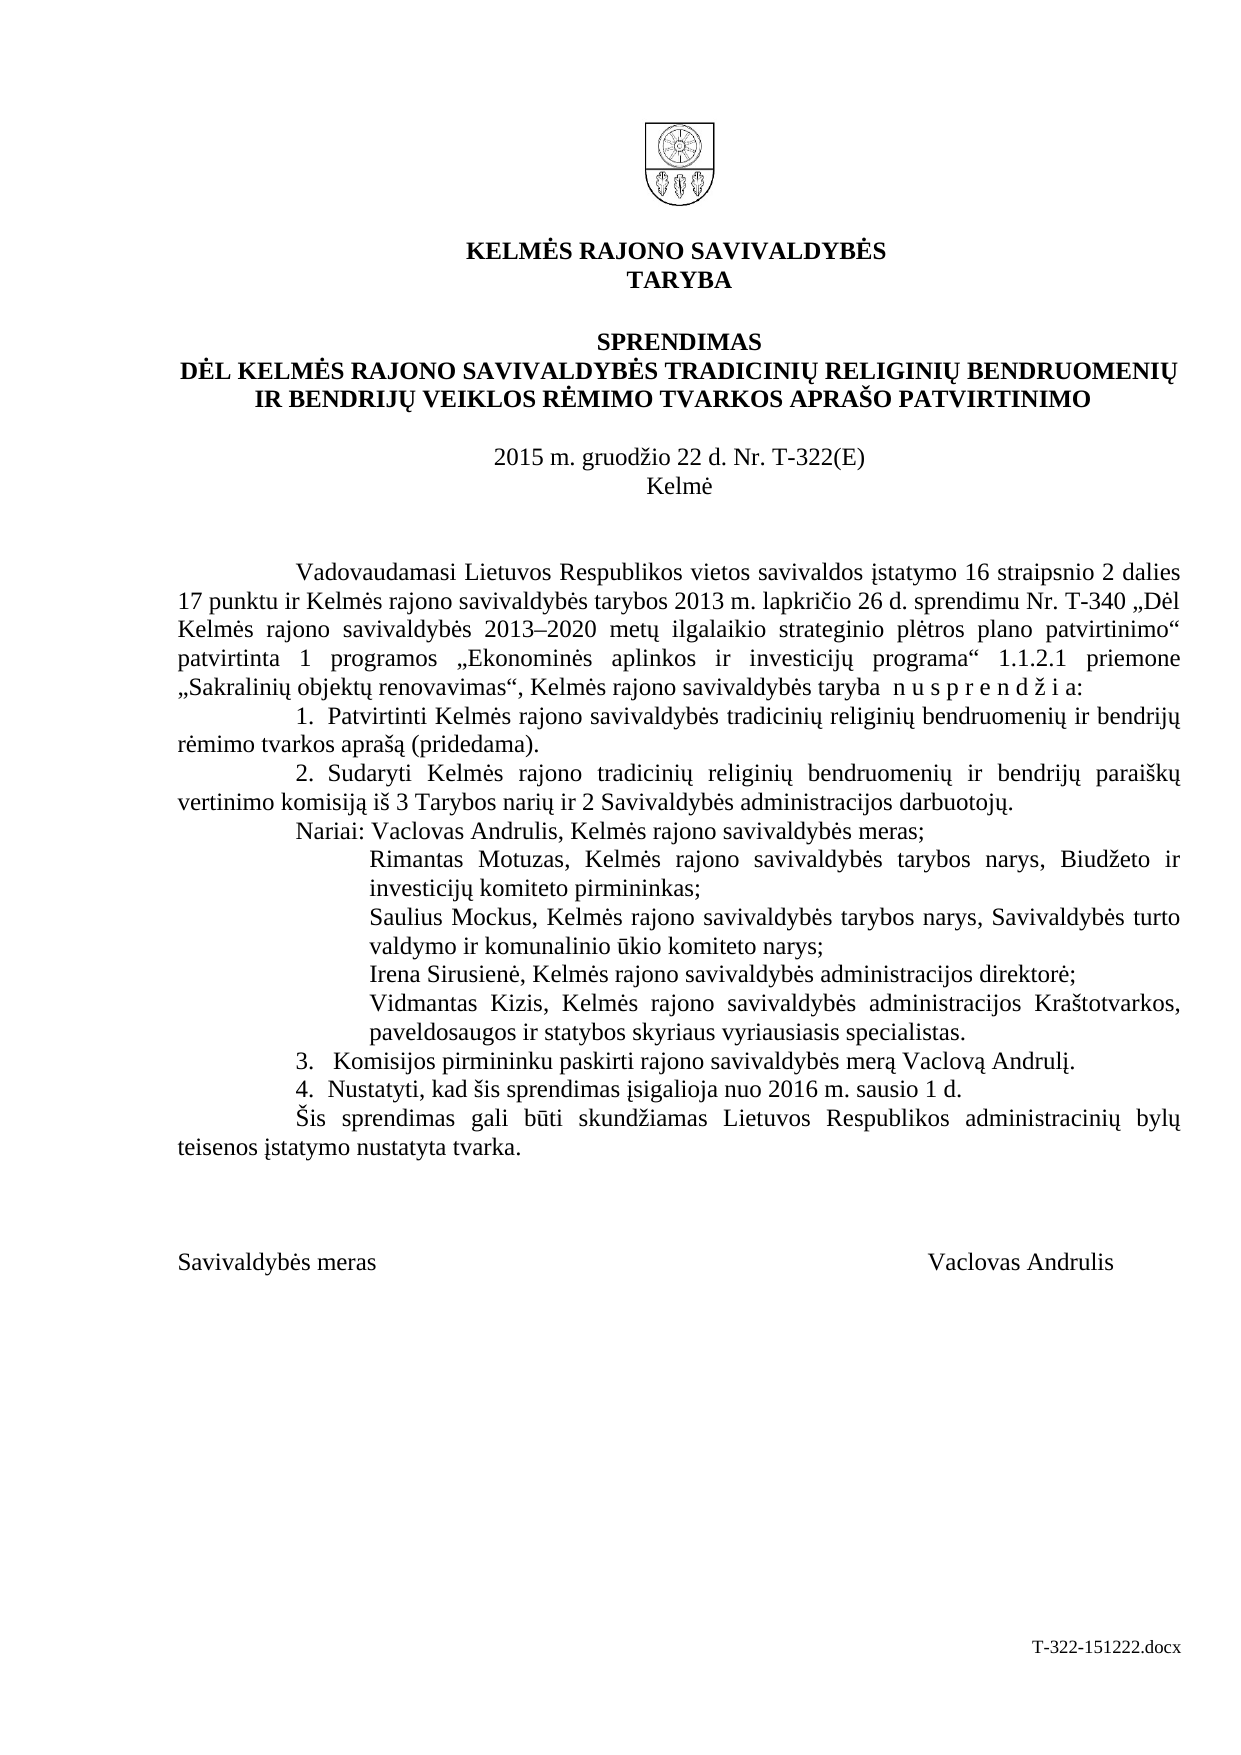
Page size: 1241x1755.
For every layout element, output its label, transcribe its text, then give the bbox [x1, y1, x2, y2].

text Šis sprendimas gali būti skundžiamas Lietuvos Respublikos administracinių bylų teisenos įstatymo nustatyta tvarka. [177, 1103, 1181, 1161]
subtitle KELMĖS RAJONO SAVIVALDYBĖS [177, 236, 1181, 265]
text Savivaldybės meras Vaclovas Andrulis [177, 1247, 1181, 1276]
text 2015 m. gruodžio 22 d. Nr. T-322(E) [177, 442, 1181, 471]
text Rimantas Motuzas, Kelmės rajono savivaldybės tarybos narys, Biudžeto ir investicijų komiteto pirmininkas; [369, 844, 1181, 902]
text Saulius Mockus, Kelmės rajono savivaldybės tarybos narys, Savivaldybės turto valdymo ir komunalinio ūkio komiteto narys; [369, 902, 1181, 959]
text Kelmė [177, 471, 1181, 499]
text 1. Patvirtinti Kelmės rajono savivaldybės tradicinių religinių bendruomenių ir bendrijų rėmimo tvarkos aprašą (pridedama). [177, 701, 1181, 758]
text Nariai: Vaclovas Andrulis, Kelmės rajono savivaldybės meras; [177, 816, 1181, 844]
text 4. Nustatyti, kad šis sprendimas įsigalioja nuo 2016 m. sausio 1 d. [177, 1074, 1181, 1103]
text SPRENDIMAS [177, 327, 1181, 356]
text Vadovaudamasi Lietuvos Respublikos vietos savivaldos įstatymo 16 straipsnio 2 dalies 17 punktu ir Kelmės rajono savivaldybės tarybos 2013 m. lapkričio 26 d. sprendimu Nr. T-340 „Dėl Kelmės rajono savivaldybės 2013–2020 metų ilgalaikio strateginio plėtros plano patvirtinimo“ patvirtinta 1 programos „Ekonominės aplinkos ir investicijų programa“ 1.1.2.1 priemone „Sakralinių objektų renovavimas“, Kelmės rajono savivaldybės taryba nusprendžia: [177, 557, 1181, 701]
text TARYBA [177, 265, 1181, 293]
text Vidmantas Kizis, Kelmės rajono savivaldybės administracijos Kraštotvarkos, paveldosaugos ir statybos skyriaus vyriausiasis specialistas. [369, 988, 1181, 1046]
text 3. Komisijos pirmininku paskirti rajono savivaldybės merą Vaclovą Andrulį. [295, 1046, 1181, 1074]
text 2. Sudaryti Kelmės rajono tradicinių religinių bendruomenių ir bendrijų paraiškų vertinimo komisiją iš 3 Tarybos narių ir 2 Savivaldybės administracijos darbuotojų. [177, 758, 1181, 816]
subtitle DĖL KELMĖS RAJONO SAVIVALDYBĖS TRADICINIŲ RELIGINIŲ BENDRUOMENIŲ IR BENDRIJŲ VEIKLOS RĖMIMO TVARKOS APRAŠO PATVIRTINIMO [177, 356, 1181, 413]
text Irena Sirusienė, Kelmės rajono savivaldybės administracijos direktorė; [369, 959, 1181, 988]
